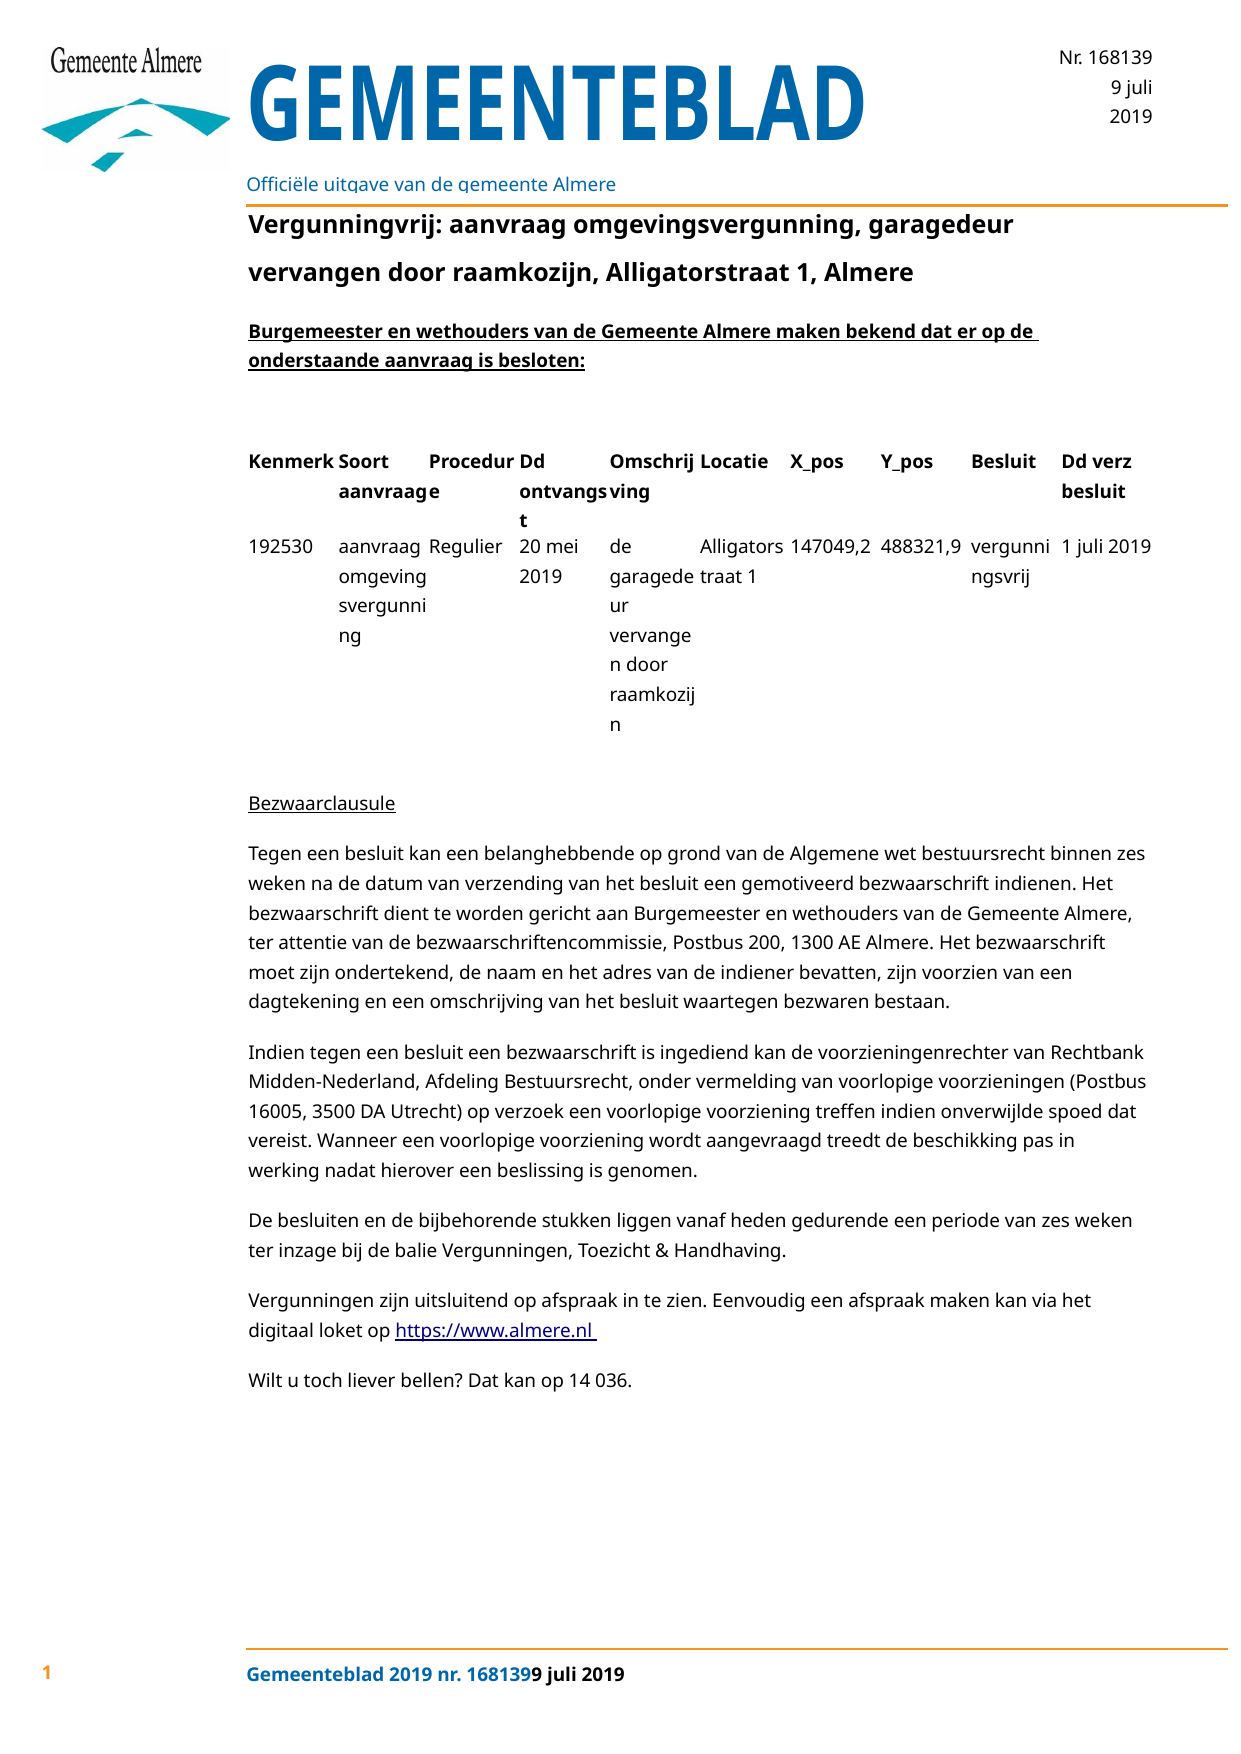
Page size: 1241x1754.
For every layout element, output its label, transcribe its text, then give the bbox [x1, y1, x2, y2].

table_header X_pos [790, 449, 881, 533]
table_cell 147049,2 [790, 533, 881, 737]
text Wilt u toch liever bellen? Dat kan op 14 036. [248, 1368, 1152, 1393]
table_header Dd ontvangst [519, 449, 609, 533]
table_cell 488321,9 [881, 533, 971, 737]
table_header Kenmerk [248, 449, 338, 533]
table_header Procedure [429, 449, 519, 533]
table_cell 1 juli 2019 [1061, 533, 1152, 737]
text Bezwaarclausule [248, 790, 1152, 816]
table_cell Regulier [429, 533, 519, 737]
text Tegen een besluit kan een belanghebbende op grond van de Algemene wet bestuursrecht binnen zes weken na de datum van verzending van het besluit een gemotiveerd bezwaarschrift indienen. Het bezwaarschrift dient te worden gericht aan Burgemeester en wethouders van de Gemeente Almere, ter attentie van de bezwaarschriftencommissie, Postbus 200, 1300 AE Almere. Het bezwaarschrift moet zijn ondertekend, de naam en het adres van de indiener bevatten, zijn voorzien van een dagtekening en een omschrijving van het besluit waartegen bezwaren bestaan. [248, 841, 1152, 1014]
table_header Dd verz besluit [1061, 449, 1152, 533]
table_cell 20 mei 2019 [519, 533, 609, 737]
table_cell de garagedeur vervangen door raamkozijn [609, 533, 700, 737]
table_cell 192530 [248, 533, 338, 737]
table_cell Alligatorstraat 1 [700, 533, 790, 737]
text Indien tegen een besluit een bezwaarschrift is ingediend kan de voorzieningenrechter van Rechtbank Midden-Nederland, Afdeling Bestuursrecht, onder vermelding van voorlopige voorzieningen (Postbus 16005, 3500 DA Utrecht) op verzoek een voorlopige voorziening treffen indien onverwijlde spoed dat vereist. Wanneer een voorlopige voorziening wordt aangevraagd treedt de beschikking pas in werking nadat hierover een beslissing is genomen. [248, 1039, 1152, 1183]
table_cell aanvraag omgevingsvergunning [338, 533, 429, 737]
text Vergunningen zijn uitsluitend op afspraak in te zien. Eenvoudig een afspraak maken kan via het digitaal loket op https://www.almere.nl [248, 1288, 1152, 1343]
table_cell vergunningsvrij [971, 533, 1061, 737]
text Burgemeester en wethouders van de Gemeente Almere maken bekend dat er op de onderstaande aanvraag is besloten: [248, 318, 1152, 373]
table_header Besluit [971, 449, 1061, 533]
text Vergunningvrij: aanvraag omgevingsvergunning, garagedeur vervangen door raamkozijn, Alligatorstraat 1, Almere [248, 207, 1152, 288]
text De besluiten en de bijbehorende stukken liggen vanaf heden gedurende een periode van zes weken ter inzage bij de balie Vergunningen, Toezicht & Handhaving. [248, 1208, 1152, 1263]
table_header Locatie [700, 449, 790, 533]
table_header Soort aanvraag [338, 449, 429, 533]
table_header Omschrijving [609, 449, 700, 533]
table_header Y_pos [881, 449, 971, 533]
picture [41, 47, 231, 172]
